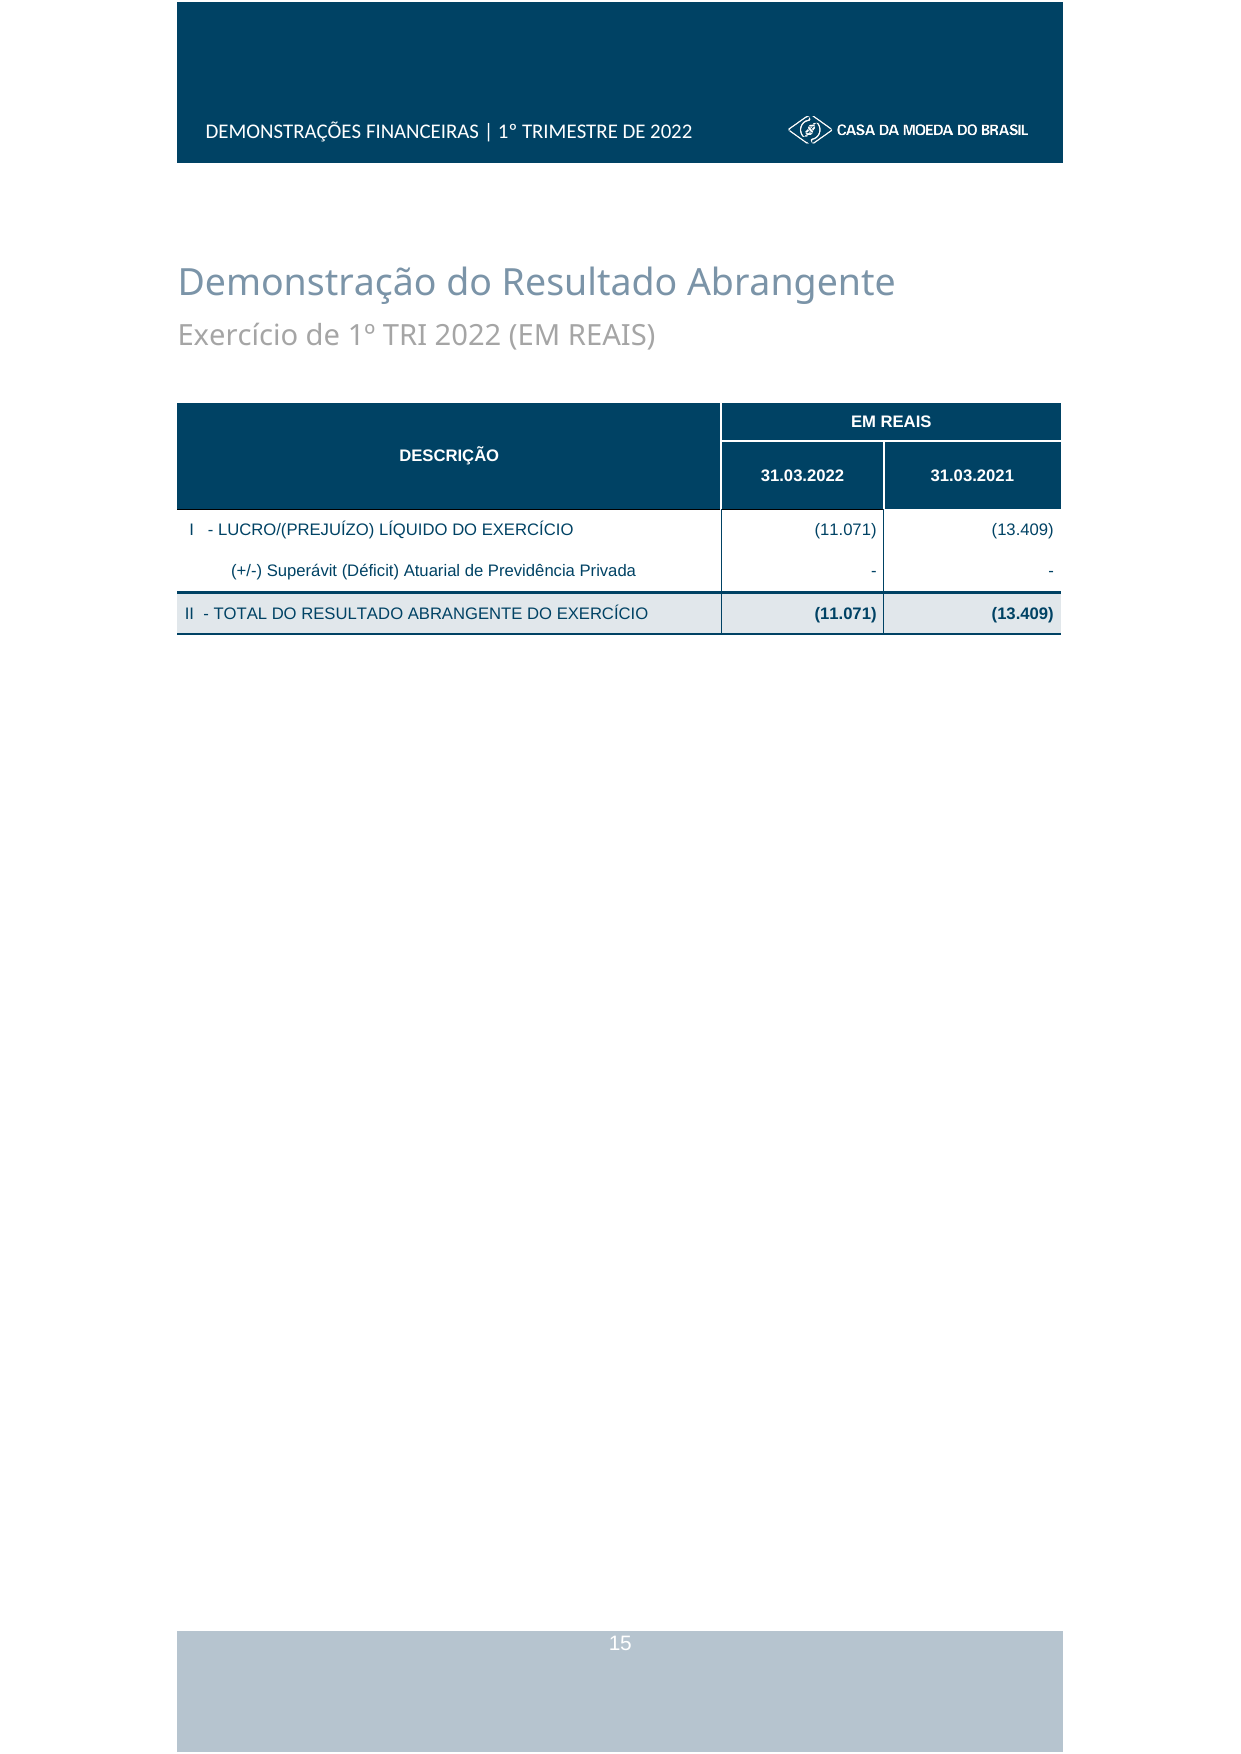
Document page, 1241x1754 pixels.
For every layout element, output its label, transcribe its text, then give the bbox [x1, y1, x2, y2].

table_cell (11.071) [722, 510, 883, 550]
table_cell 31.03.2021 [885, 442, 1061, 509]
table_cell 31.03.2022 [722, 442, 883, 509]
subtitle Demonstração do Resultado Abrangente [177, 255, 1063, 306]
table_cell - [722, 550, 883, 591]
table_cell (13.409) [884, 594, 1061, 633]
subtitle Exercício de 1º TRI 2022 (EM REAIS) [177, 314, 1063, 354]
table_cell I - LUCRO/(PREJUÍZO) LÍQUIDO DO EXERCÍCIO [177, 510, 721, 550]
table_cell (11.071) [722, 594, 883, 633]
table_cell (+/-) Superávit (Déficit) Atuarial de Previdência Privada [177, 550, 721, 591]
table_header EM REAIS [722, 403, 1061, 440]
table_header DESCRIÇÃO [177, 403, 720, 509]
table_cell - [884, 550, 1061, 591]
table_cell (13.409) [884, 509, 1061, 550]
table_cell II - TOTAL DO RESULTADO ABRANGENTE DO EXERCÍCIO [177, 594, 721, 633]
